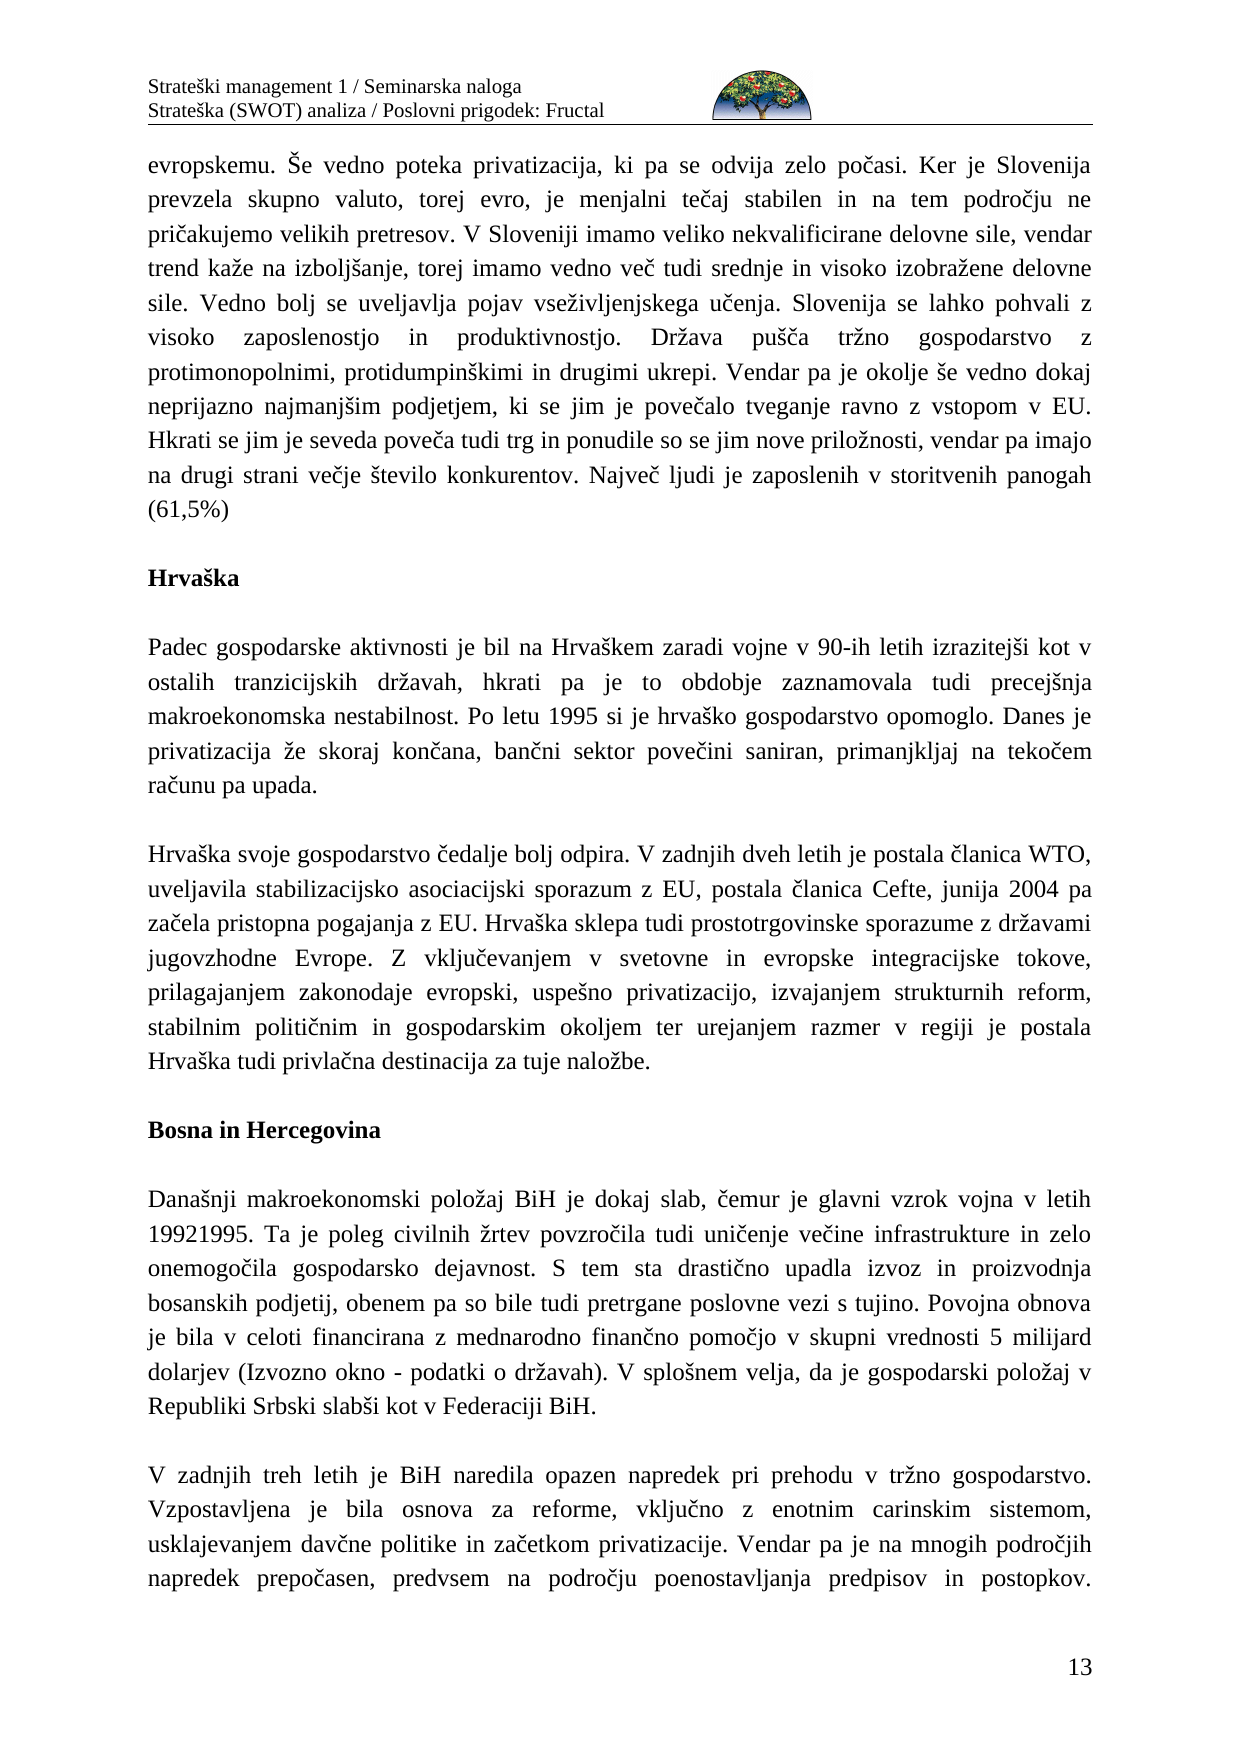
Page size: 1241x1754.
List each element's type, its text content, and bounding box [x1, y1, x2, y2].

text V zadnjih treh letih je BiH naredila opazen napredek pri prehodu v tržno gospodarstvo. Vzpostavljena je bila osnova za reforme, vključno z enotnim carinskim sistemom, usklajevanjem davčne politike in začetkom privatizacije. Vendar pa je na mnogih področjih napredek prepočasen, predvsem na področju poenostavljanja predpisov in postopkov. [148, 1460, 1093, 1592]
text Bosna in Hercegovina [148, 1115, 1093, 1144]
text evropskemu. Še vedno poteka privatizacija, ki pa se odvija zelo počasi. Ker je Slovenija prevzela skupno valuto, torej evro, je menjalni tečaj stabilen in na tem področju ne pričakujemo velikih pretresov. V Sloveniji imamo veliko nekvalificirane delovne sile, vendar trend kaže na izboljšanje, torej imamo vedno več tudi srednje in visoko izobražene delovne sile. Vedno bolj se uveljavlja pojav vseživljenjskega učenja. Slovenija se lahko pohvali z visoko zaposlenostjo in produktivnostjo. Država pušča tržno gospodarstvo z protimonopolnimi, protidumpinškimi in drugimi ukrepi. Vendar pa je okolje še vedno dokaj neprijazno najmanjšim podjetjem, ki se jim je povečalo tveganje ravno z vstopom v EU. Hkrati se jim je seveda poveča tudi trg in ponudile so se jim nove priložnosti, vendar pa imajo na drugi strani večje število konkurentov. Največ ljudi je zaposlenih v storitvenih panogah (61,5%) [148, 150, 1093, 523]
text Današnji makroekonomski položaj BiH je dokaj slab, čemur je glavni vzrok vojna v letih 19921995. Ta je poleg civilnih žrtev povzročila tudi uničenje večine infrastrukture in zelo onemogočila gospodarsko dejavnost. S tem sta drastično upadla izvoz in proizvodnja bosanskih podjetij, obenem pa so bile tudi pretrgane poslovne vezi s tujino. Povojna obnova je bila v celoti financirana z mednarodno finančno pomočjo v skupni vrednosti 5 milijard dolarjev (Izvozno okno - podatki o državah). V splošnem velja, da je gospodarski položaj v Republiki Srbski slabši kot v Federaciji BiH. [148, 1184, 1093, 1420]
text Padec gospodarske aktivnosti je bil na Hrvaškem zaradi vojne v 90-ih letih izrazitejši kot v ostalih tranzicijskih državah, hkrati pa je to obdobje zaznamovala tudi precejšnja makroekonomska nestabilnost. Po letu 1995 si je hrvaško gospodarstvo opomoglo. Danes je privatizacija že skoraj končana, bančni sektor povečini saniran, primanjkljaj na tekočem računu pa upada. [148, 632, 1093, 799]
text Hrvaška [148, 563, 1093, 592]
picture [710, 69, 813, 122]
text Hrvaška svoje gospodarstvo čedalje bolj odpira. V zadnjih dveh letih je postala članica WTO, uveljavila stabilizacijsko asociacijski sporazum z EU, postala članica Cefte, junija 2004 pa začela pristopna pogajanja z EU. Hrvaška sklepa tudi prostotrgovinske sporazume z državami jugovzhodne Evrope. Z vključevanjem v svetovne in evropske integracijske tokove, prilagajanjem zakonodaje evropski, uspešno privatizacijo, izvajanjem strukturnih reform, stabilnim političnim in gospodarskim okoljem ter urejanjem razmer v regiji je postala Hrvaška tudi privlačna destinacija za tuje naložbe. [148, 839, 1093, 1075]
